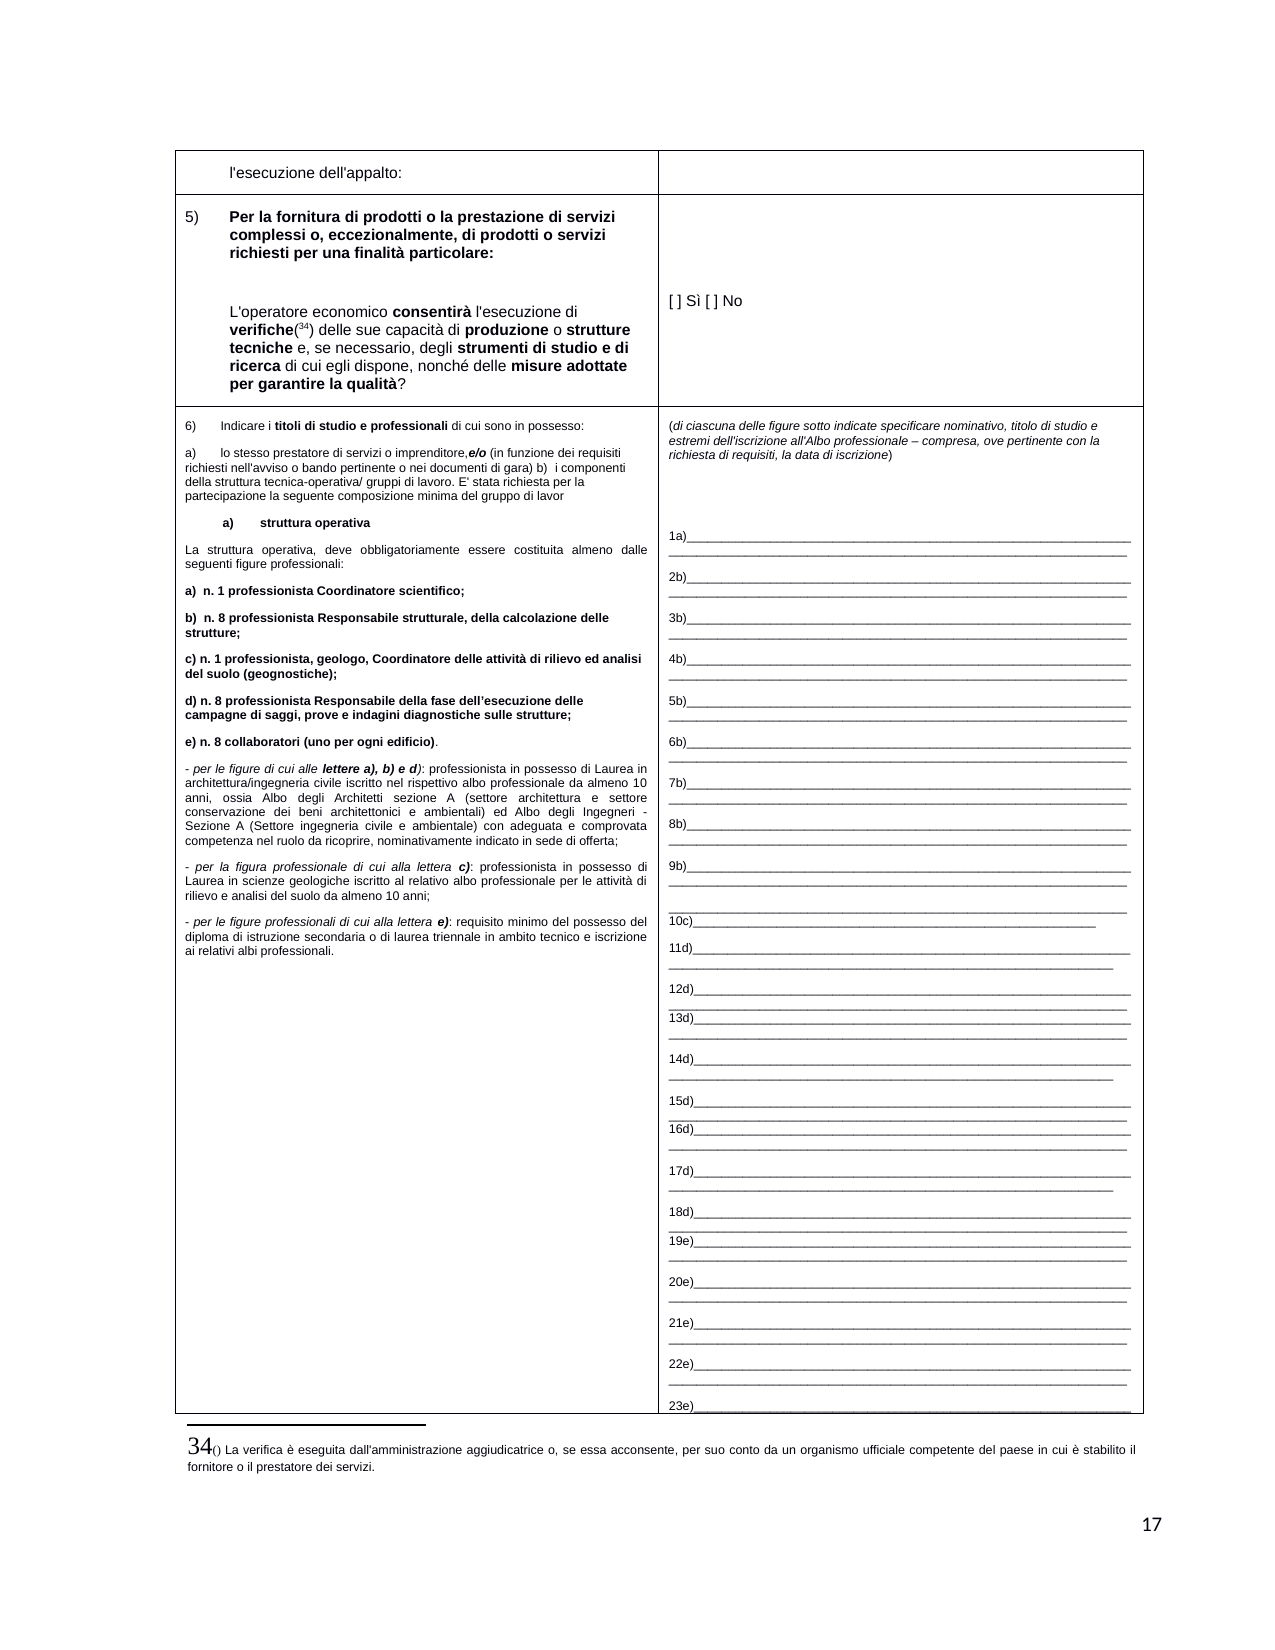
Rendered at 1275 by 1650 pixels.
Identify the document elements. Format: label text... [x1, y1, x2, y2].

table_cell (di ciascuna delle figure sotto indicate specificare nominativo, titolo di studio e estremi dell'iscrizione all'Albo professionale – compresa, ove pertinente con la richiesta di requisiti, la data di iscrizione) 1a)__________________________________________________________________________________________________________________________________ 2b)__________________________________________________________________________________________________________________________________ 3b)__________________________________________________________________________________________________________________________________ 4b)__________________________________________________________________________________________________________________________________ 5b)__________________________________________________________________________________________________________________________________ 6b)__________________________________________________________________________________________________________________________________ 7b)__________________________________________________________________________________________________________________________________ 8b)__________________________________________________________________________________________________________________________________ 9b)__________________________________________________________________________________________________________________________________ __________________________________________________________________10c)__________________________________________________________ 11d)_______________________________________________________________________________________________________________________________ 12d)_________________________________________________________________________________________________________________________________ 13d)_________________________________________________________________________________________________________________________________ 14d)_______________________________________________________________________________________________________________________________ 15d)_________________________________________________________________________________________________________________________________ 16d)_________________________________________________________________________________________________________________________________ 17d)_______________________________________________________________________________________________________________________________ 18d)_________________________________________________________________________________________________________________________________ 19e)_________________________________________________________________________________________________________________________________ 20e)_________________________________________________________________________________________________________________________________ 21e)_________________________________________________________________________________________________________________________________ 22e)_________________________________________________________________________________________________________________________________ 23e)_______________________________________________________________ [659, 407, 1143, 1413]
table_cell [659, 151, 1143, 194]
table_cell [ ] Sì [ ] No [659, 195, 1143, 406]
table_cell 6) Indicare i titoli di studio e professionali di cui sono in possesso: a) lo stesso prestatore di servizi o imprenditore,e/o (in funzione dei requisiti richiesti nell'avviso o bando pertinente o nei documenti di gara) b) i componenti della struttura tecnica-operativa/ gruppi di lavoro. E' stata richiesta per la partecipazione la seguente composizione minima del gruppo di lavor struttura operativa La struttura operativa, deve obbligatoriamente essere costituita almeno dalle seguenti figure professionali: a) n. 1 professionista Coordinatore scientifico; b) n. 8 professionista Responsabile strutturale, della calcolazione delle strutture; c) n. 1 professionista, geologo, Coordinatore delle attività di rilievo ed analisi del suolo (geognostiche); d) n. 8 professionista Responsabile della fase dell’esecuzione delle campagne di saggi, prove e indagini diagnostiche sulle strutture; e) n. 8 collaboratori (uno per ogni edificio). - per le figure di cui alle lettere a), b) e d): professionista in possesso di Laurea in architettura/ingegneria civile iscritto nel rispettivo albo professionale da almeno 10 anni, ossia Albo degli Architetti sezione A (settore architettura e settore conservazione dei beni architettonici e ambientali) ed Albo degli Ingegneri - Sezione A (Settore ingegneria civile e ambientale) con adeguata e comprovata competenza nel ruolo da ricoprire, nominativamente indicato in sede di offerta; - per la figura professionale di cui alla lettera c): professionista in possesso di Laurea in scienze geologiche iscritto al relativo albo professionale per le attività di rilievo e analisi del suolo da almeno 10 anni; - per le figure professionali di cui alla lettera e): requisito minimo del possesso del diploma di istruzione secondaria o di laurea triennale in ambito tecnico e iscrizione ai relativi albi professionali. [176, 407, 658, 1413]
table_cell 5) Per la fornitura di prodotti o la prestazione di servizi complessi o, eccezionalmente, di prodotti o servizi richiesti per una finalità particolare: L'operatore economico consentirà l'esecuzione di verifiche() delle sue capacità di produzione o strutture tecniche e, se necessario, degli strumenti di studio e di ricerca di cui egli dispone, nonché delle misure adottate per garantire la qualità? [176, 195, 658, 406]
table_cell l'esecuzione dell'appalto: [176, 151, 658, 194]
